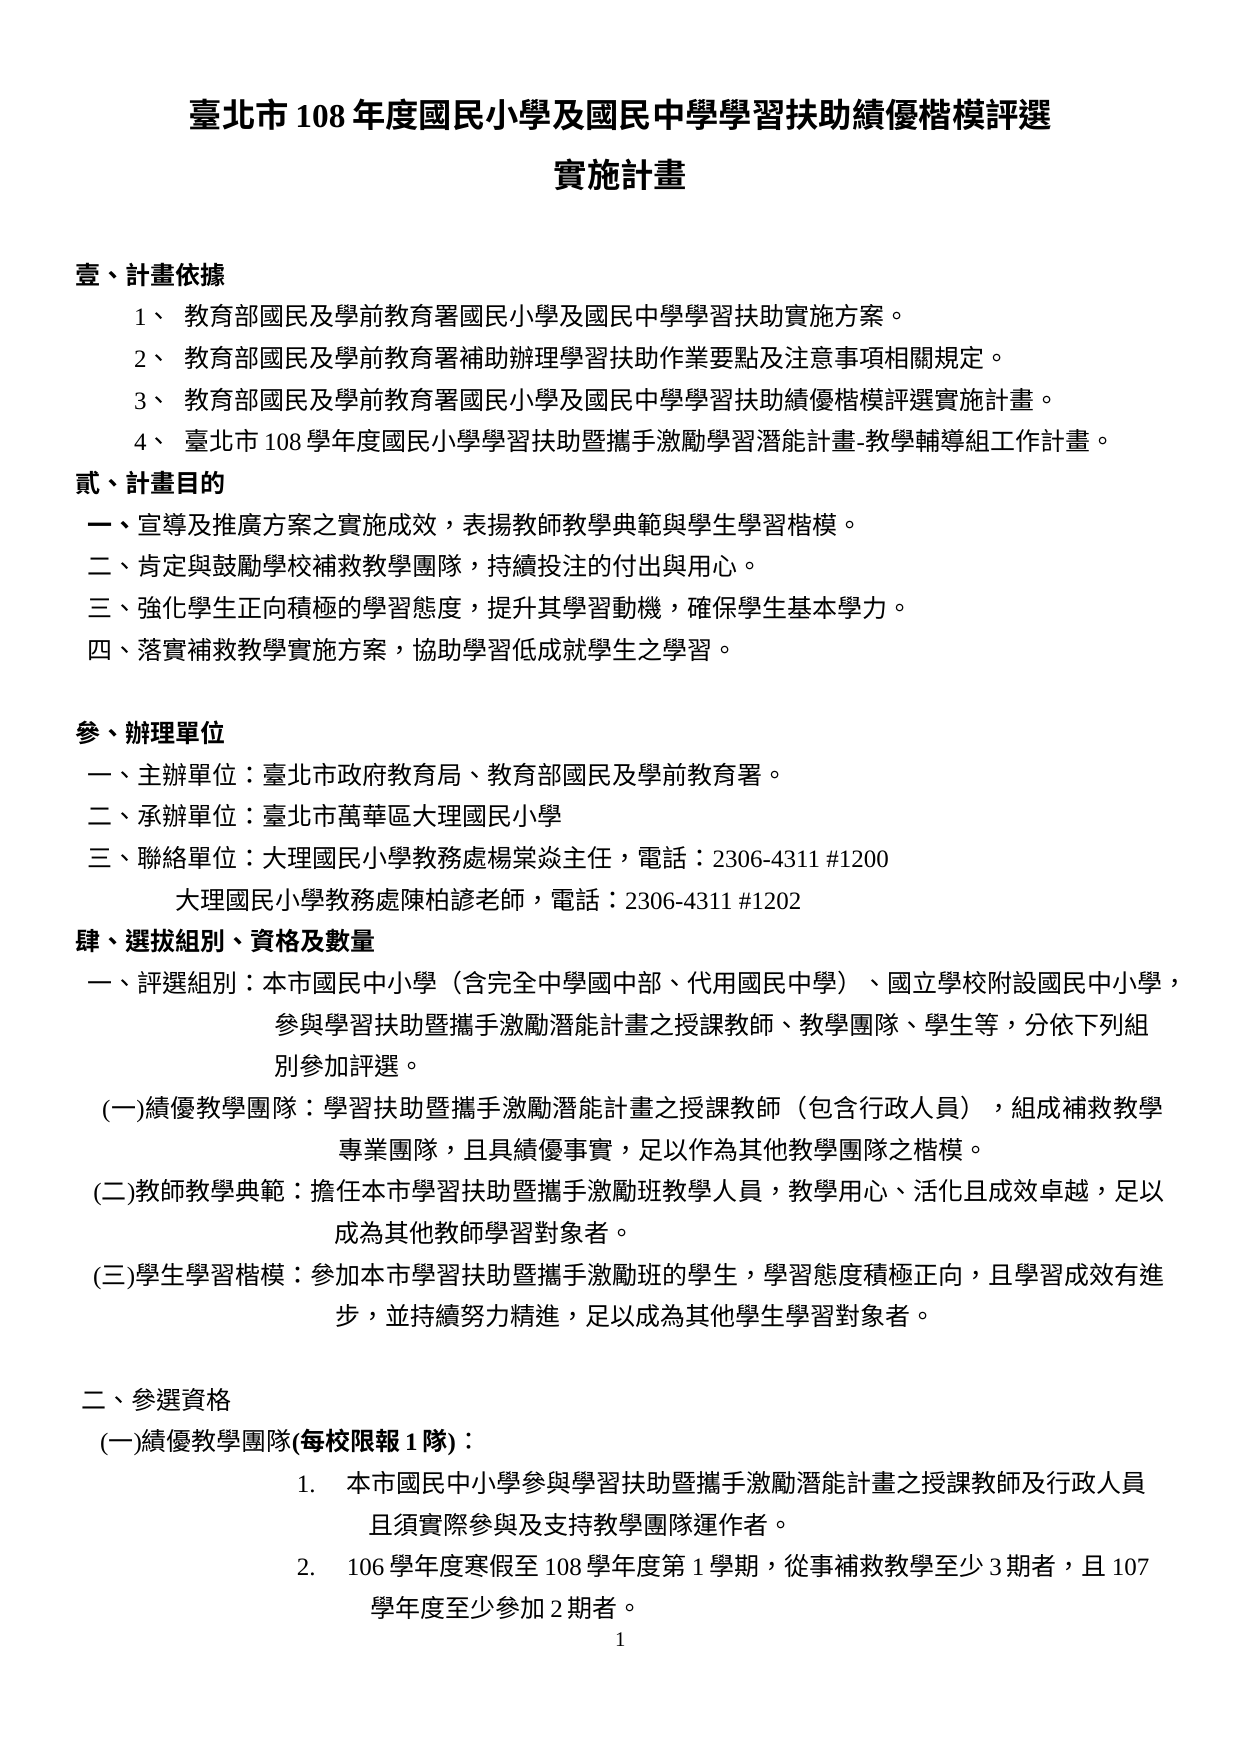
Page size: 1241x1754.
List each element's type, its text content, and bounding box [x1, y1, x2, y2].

text (一)績優教學團隊(每校限報1隊)： [75, 1417, 1165, 1459]
text 一、主辦單位：臺北市政府教育局、教育部國民及學前教育署。 [75, 751, 1165, 792]
text 三、聯絡單位：大理國民小學教務處楊棠焱主任，電話：2306-4311 #1200 大理國民小學教務處陳柏諺老師，電話：2306-4311 #1202 [75, 834, 1165, 917]
text 二、肯定與鼓勵學校補救教學團隊，持續投注的付出與用心。 [75, 542, 1165, 584]
text 參、辦理單位 [75, 709, 1165, 751]
list 臺北市108學年度國民小學學習扶助暨攜手激勵學習潛能計畫-教學輔導組工作計畫。 [134, 417, 1165, 459]
list 教育部國民及學前教育署國民小學及國民中學學習扶助實施方案。 [134, 292, 1165, 334]
text (一)績優教學團隊：學習扶助暨攜手激勵潛能計畫之授課教師（包含行政人員），組成補救教學專業團隊，且具績優事實，足以作為其他教學團隊之楷模。 [75, 1084, 1165, 1167]
text (二)教師教學典範：擔任本市學習扶助暨攜手激勵班教學人員，教學用心、活化且成效卓越，足以成為其他教師學習對象者。 [68, 1167, 1165, 1251]
list 教育部國民及學前教育署國民小學及國民中學學習扶助績優楷模評選實施計畫。 [134, 376, 1165, 417]
list 106學年度寒假至108學年度第1學期，從事補救教學至少3期者，且107學年度至少參加2期者。 [297, 1542, 1165, 1626]
text 壹、計畫依據 [75, 251, 1165, 292]
text 實施計畫 [75, 149, 1165, 197]
text 貳、計畫目的 [75, 459, 1165, 501]
text 一、評選組別：本市國民中小學（含完全中學國中部、代用國民中學）、國立學校附設國民中小學，參與學習扶助暨攜手激勵潛能計畫之授課教師、教學團隊、學生等，分依下列組別參加評選。 [75, 959, 1165, 1084]
text 一、宣導及推廣方案之實施成效，表揚教師教學典範與學生學習楷模。 [75, 501, 1165, 542]
list 本市國民中小學參與學習扶助暨攜手激勵潛能計畫之授課教師及行政人員且須實際參與及支持教學團隊運作者。 [297, 1459, 1165, 1542]
text (三)學生學習楷模：參加本市學習扶助暨攜手激勵班的學生，學習態度積極正向，且學習成效有進步，並持續努力精進，足以成為其他學生學習對象者。 [67, 1251, 1165, 1334]
text 三、強化學生正向積極的學習態度，提升其學習動機，確保學生基本學力。 [75, 584, 1165, 626]
text 臺北市108年度國民小學及國民中學學習扶助績優楷模評選 [75, 89, 1165, 137]
text 四、落實補救教學實施方案，協助學習低成就學生之學習。 [75, 626, 1165, 667]
text 肆、選拔組別、資格及數量 [75, 917, 1165, 959]
list 教育部國民及學前教育署補助辦理學習扶助作業要點及注意事項相關規定。 [134, 334, 1165, 376]
text 二、承辦單位：臺北市萬華區大理國民小學 [75, 792, 1165, 834]
text 二、參選資格 [75, 1376, 1165, 1417]
